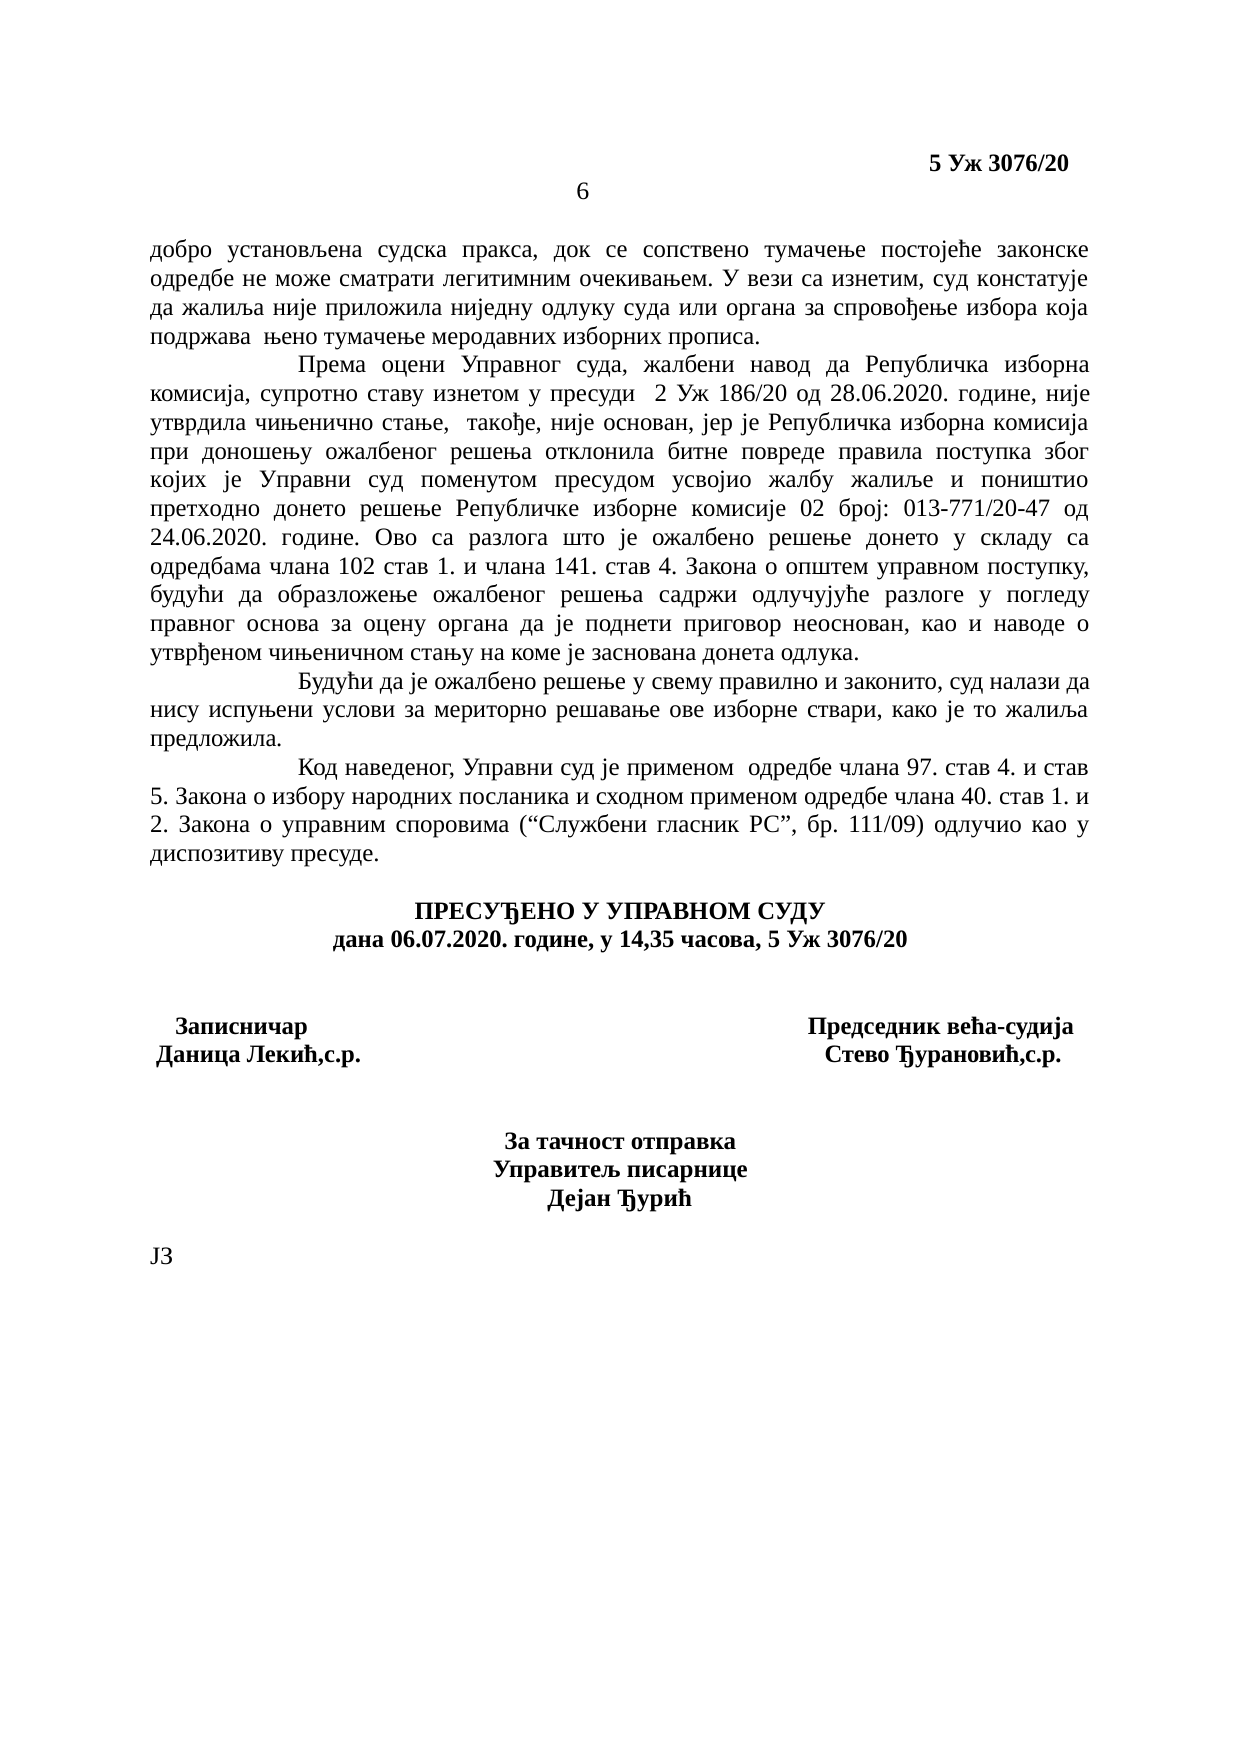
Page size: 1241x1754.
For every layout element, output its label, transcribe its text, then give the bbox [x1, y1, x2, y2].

text ЈЗ [150, 1241, 1089, 1269]
text Даница Лекић,с.р. Стево Ђурановић,с.р. [150, 1039, 1090, 1068]
text ПРЕСУЂЕНО У УПРАВНОМ СУДУ [150, 896, 1090, 924]
text Управитељ писарнице [150, 1154, 1090, 1183]
text дана 06.07.2020. године, у 14,35 часова, 5 Уж 3076/20 [150, 924, 1090, 953]
text Записничар Председник већа-судија [150, 1011, 1090, 1039]
text добро установљена судска пракса, док се сопствено тумачење постојеће законске одредбе не може сматрати легитимним очекивањем. У вези са изнетим, суд констатује да жалиља није приложила ниједну одлуку суда или органа за спровођење избора која подржава њено тумачење меродавних изборних прописа. [150, 234, 1090, 349]
text За тачност отправка [150, 1126, 1090, 1154]
text Дејан Ђурић [150, 1183, 1089, 1212]
text Према оцени Управног суда, жалбени навод да Републичка изборна комисија, супротно ставу изнетом у пресуди 2 Уж 186/20 од 28.06.2020. године, није утврдила чињенично стање, такође, није основан, јер је Републичка изборна комисија при доношењу ожалбеног решења отклонила битне повреде правила поступка због којих је Управни суд поменутом пресудом усвојио жалбу жалиље и поништио претходно донето решење Републичке изборне комисије 02 број: 013-771/20-47 од 24.06.2020. године. Ово са разлога што је ожалбено решење донето у складу са одредбама члана 102 став 1. и члана 141. став 4. Закона о општем управном поступку, будући да образложење ожалбеног решења садржи одлучујуће разлоге у погледу правног основа за оцену органа да је поднети приговор неоснован, као и наводе о утврђеном чињеничном стању на коме је заснована донета одлука. [150, 349, 1090, 666]
text Будући да је ожалбено решење у свему правилно и законито, суд налази да нису испуњени услови за мериторно решавање ове изборне ствари, како је то жалиља предложила. [150, 666, 1090, 752]
text Код наведеног, Управни суд је применом одредбе члана 97. став 4. и став 5. Закона о избору народних посланика и сходном применом одредбе члана 40. став 1. и 2. Закона о управним споровима (“Службени гласник РС”, бр. 111/09) одлучио као у диспозитиву пресуде. [150, 752, 1090, 867]
